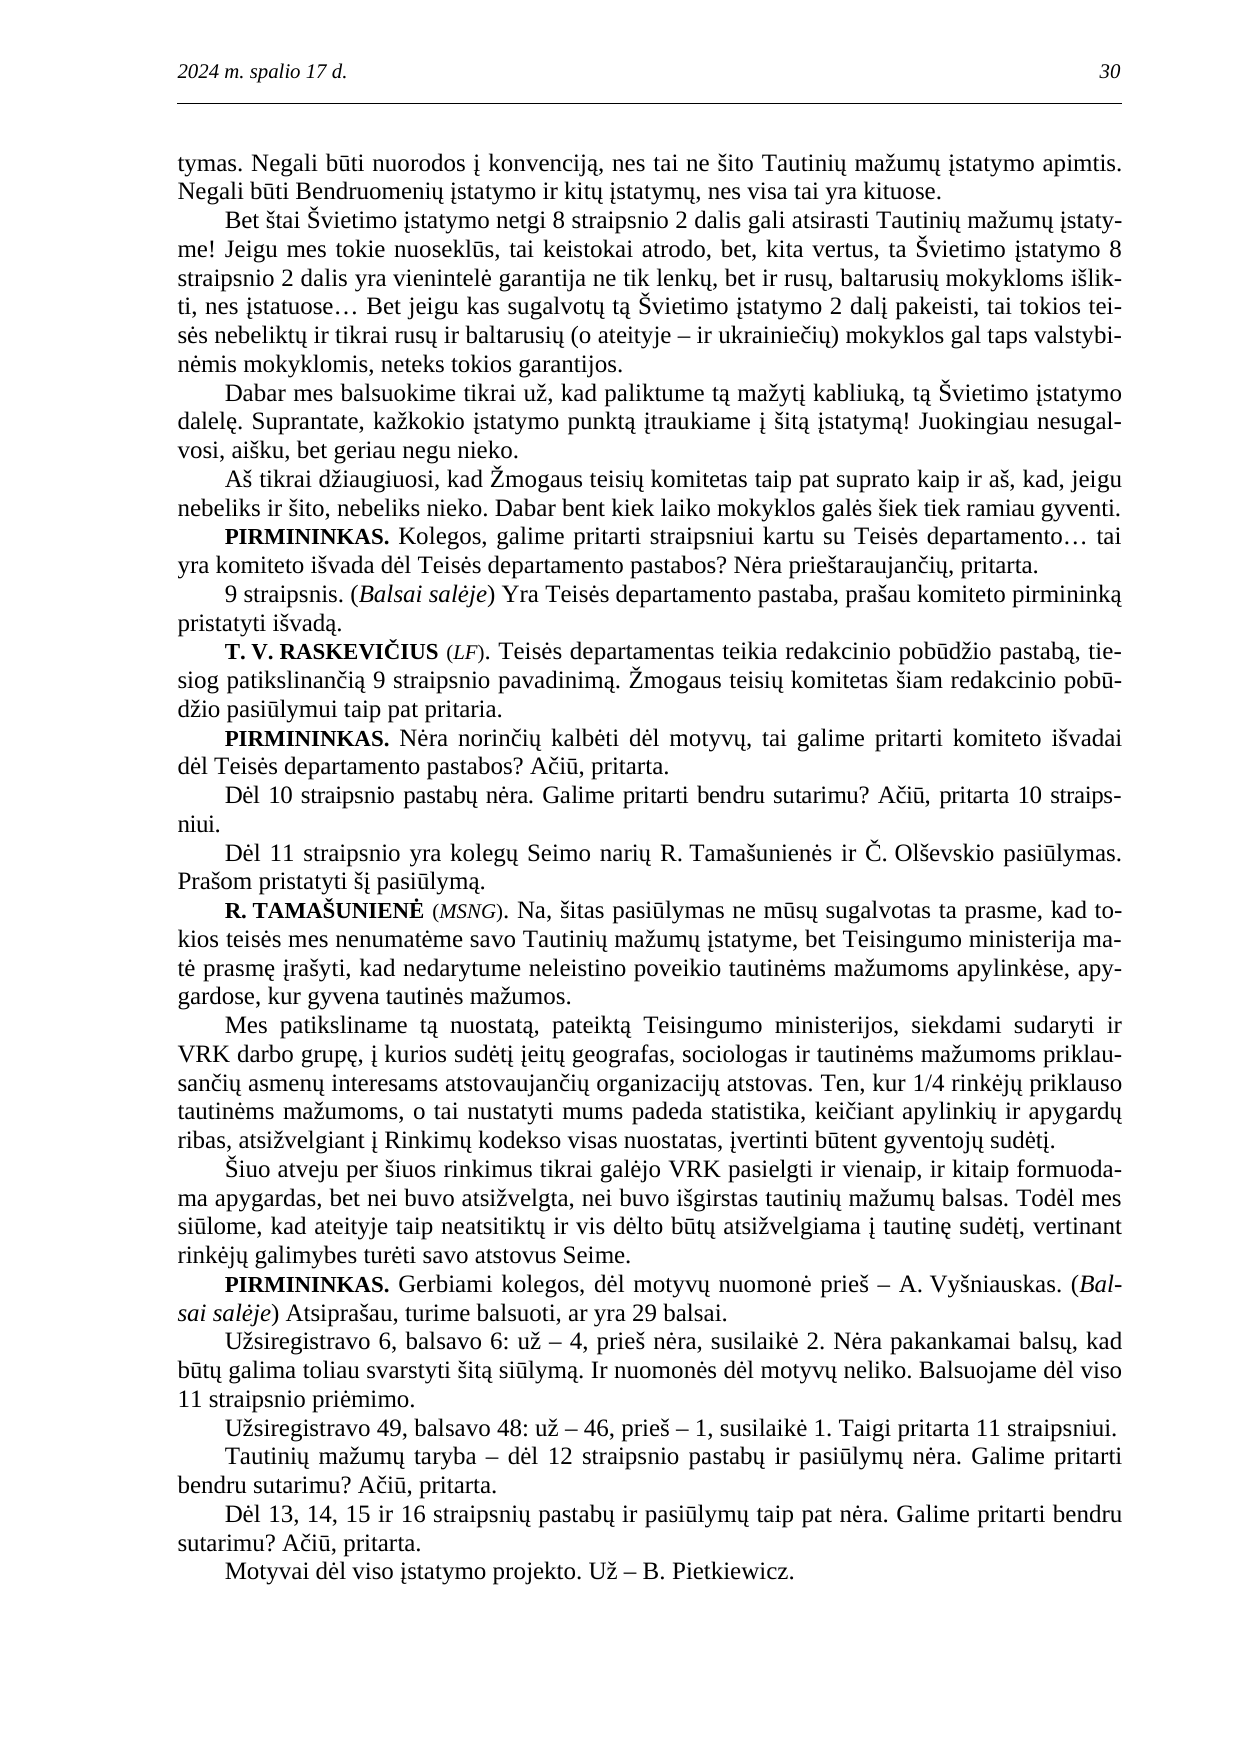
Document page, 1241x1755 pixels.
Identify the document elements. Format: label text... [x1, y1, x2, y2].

text 9 straips­nis. (Bal­sai sa­lė­je) Yra Tei­sės de­par­ta­men­to pa­sta­ba, pra­šau ko­mi­te­to pir­mi­nin­ką pri­sta­ty­ti iš­va­dą. [177, 579, 1122, 636]
text Aš tik­rai džiau­giuo­si, kad Žmo­gaus tei­sių ko­mi­te­tas taip pat su­pra­to kaip ir aš, kad, jei­gu ne­be­liks ir ši­to, ne­be­liks nie­ko. Da­bar bent kiek lai­ko mo­kyk­los ga­lės šiek tiek ra­miau gy­ven­ti. [177, 464, 1122, 521]
text Dėl 11 straips­nio yra ko­le­gų Sei­mo na­rių R. Ta­ma­šu­nie­nės ir Č. Ol­šev­s­kio pa­siū­ly­mas. Pra­šom pri­sta­ty­ti šį pa­siū­ly­mą. [177, 838, 1122, 895]
text Mes pa­tiks­li­na­me tą nuo­sta­tą, pa­teik­tą Tei­sin­gu­mo mi­nis­te­ri­jos, siek­da­mi su­da­ry­ti ir VRK dar­bo gru­pę, į ku­rios su­dė­tį įei­tų ge­og­ra­fas, so­cio­lo­gas ir tau­ti­nėms ma­žu­moms pri­klau­san­čių as­me­nų in­te­re­sams at­sto­vau­jan­čių or­ga­ni­za­ci­jų at­sto­vas. Ten, kur 1/4 rin­kė­jų pri­klau­so tau­ti­nėms ma­žu­moms, o tai nu­sta­ty­ti mums pa­de­da sta­tis­ti­ka, kei­čiant apy­lin­kių ir apy­gar­dų ri­bas, at­si­žvel­giant į Rin­ki­mų ko­dek­so vi­sas nuo­sta­tas, įver­tin­ti bū­tent gy­ven­to­jų su­dė­tį. [177, 1010, 1122, 1154]
text Šiuo at­ve­ju per šiuos rin­ki­mus tik­rai ga­lė­jo VRK pa­si­elg­ti ir vie­naip, ir ki­taip for­muo­da­ma apy­gar­das, bet nei bu­vo at­si­žvelg­ta, nei bu­vo iš­girs­tas tau­ti­nių ma­žu­mų bal­sas. To­dėl mes siū­lo­me, kad at­ei­ty­je taip ne­at­si­tik­tų ir vis dėl­to bū­tų at­si­žvel­gia­ma į tau­ti­nę su­dė­tį, ver­ti­nant rin­kė­jų ga­li­my­bes tu­rė­ti sa­vo at­sto­vus Sei­me. [177, 1154, 1122, 1269]
text PIRMININKAS. Ko­le­gos, ga­li­me pri­tar­ti straips­niui kar­tu su Tei­sės de­par­ta­men­to… tai yra ko­mi­te­to iš­va­da dėl Tei­sės de­par­ta­men­to pa­sta­bos? Nė­ra prieš­ta­rau­jan­čių, pri­tar­ta. [177, 521, 1122, 579]
text PIRMININKAS. Nė­ra no­rin­čių kal­bė­ti dėl mo­ty­vų, tai ga­li­me pri­tar­ti ko­mi­te­to iš­va­dai dėl Tei­sės de­par­ta­men­to pa­sta­bos? Ačiū, pri­tar­ta. [177, 723, 1122, 780]
text Bet štai Švie­ti­mo įsta­ty­mo net­gi 8 straips­nio 2 da­lis ga­li at­si­ras­ti Tau­ti­nių ma­žu­mų įsta­ty­me! Jei­gu mes to­kie nuo­sek­lūs, tai keis­to­kai at­ro­do, bet, ki­ta ver­tus, ta Švie­ti­mo įsta­ty­mo 8 straips­nio 2 da­lis yra vie­nin­te­lė ga­ran­ti­ja ne tik len­kų, bet ir ru­sų, bal­ta­ru­sių mo­kyk­loms iš­lik­ti, nes įsta­tuo­se… Bet jei­gu kas su­gal­vo­tų tą Švie­ti­mo įsta­ty­mo 2 da­lį pa­keis­ti, tai to­kios tei­sės ne­be­lik­tų ir tik­rai ru­sų ir bal­ta­ru­sių (o at­ei­ty­je – ir uk­rai­nie­čių) mo­kyk­los gal taps vals­ty­bi­nė­mis mo­kyk­lo­mis, ne­teks to­kios ga­ran­ti­jos. [177, 205, 1122, 378]
text Už­si­re­gist­ra­vo 49, bal­sa­vo 48: už – 46, prieš – 1, su­si­lai­kė 1. Tai­gi pri­tar­ta 11 straips­niui. [177, 1413, 1122, 1441]
text Už­si­re­gist­ra­vo 6, bal­sa­vo 6: už – 4, prieš nė­ra, su­si­lai­kė 2. Nė­ra pa­kan­ka­mai bal­sų, kad bū­tų ga­li­ma to­liau svars­ty­ti ši­tą siū­ly­mą. Ir nuo­mo­nės dėl mo­ty­vų ne­li­ko. Bal­suo­ja­me dėl vi­so 11 straips­nio pri­ėmi­mo. [177, 1326, 1122, 1413]
text T. V. RASKEVIČIUS (LF). Tei­sės de­par­ta­men­tas tei­kia re­dak­ci­nio po­bū­džio pa­sta­bą, tie­siog pa­tiks­li­nan­čią 9 straips­nio pa­va­di­ni­mą. Žmo­gaus tei­sių ko­mi­te­tas šiam re­dak­ci­nio po­bū­džio pa­siū­ly­mui taip pat pri­ta­ria. [177, 636, 1122, 723]
text Tau­ti­nių ma­žu­mų ta­ry­ba – dėl 12 straips­nio pa­sta­bų ir pa­siū­ly­mų nė­ra. Ga­li­me pri­tar­ti ben­dru su­ta­ri­mu? Ačiū, pri­tar­ta. [177, 1441, 1122, 1499]
text Mo­ty­vai dėl vi­so įsta­ty­mo pro­jek­to. Už – B. Piet­kie­wicz. [177, 1556, 1122, 1585]
text Dėl 13, 14, 15 ir 16 straips­nių pa­sta­bų ir pa­siū­ly­mų taip pat nė­ra. Ga­li­me pri­tar­ti ben­dru su­ta­ri­mu? Ačiū, pri­tar­ta. [177, 1499, 1122, 1556]
text Da­bar mes bal­suo­ki­me tik­rai už, kad pa­lik­tu­me tą ma­žy­tį kab­liu­ką, tą Švie­ti­mo įsta­ty­mo da­le­lę. Su­pran­ta­te, kaž­ko­kio įsta­ty­mo punk­tą įtrau­kia­me į ši­tą įsta­ty­mą! Juo­kin­giau ne­su­gal­vo­si, aiš­ku, bet ge­riau ne­gu nie­ko. [177, 378, 1122, 464]
text ty­mas. Ne­ga­li bū­ti nuo­ro­dos į kon­ven­ci­ją, nes tai ne ši­to Tau­ti­nių ma­žu­mų įsta­ty­mo ap­im­tis. Ne­ga­li bū­ti Ben­druo­me­nių įsta­ty­mo ir ki­tų įsta­ty­mų, nes vi­sa tai yra ki­tuo­se. [177, 148, 1122, 205]
text R. TAMAŠUNIENĖ (MSNG). Na, ši­tas pa­siū­ly­mas ne mū­sų su­gal­vo­tas ta pras­me, kad to­kios tei­sės mes ne­nu­ma­tė­me sa­vo Tau­ti­nių ma­žu­mų įsta­ty­me, bet Tei­sin­gu­mo mi­nis­te­ri­ja ma­tė pras­mę įra­šy­ti, kad ne­da­ry­tu­me ne­leis­ti­no po­vei­kio tau­ti­nėms ma­žu­moms apy­lin­kė­se, apy­gar­do­se, kur gy­ve­na tau­ti­nės ma­žu­mos. [177, 895, 1122, 1010]
text PIRMININKAS. Ger­bia­mi ko­le­gos, dėl mo­ty­vų nuo­mo­nė prieš – A. Vyš­niaus­kas. (Bal­sai sa­lė­je) At­si­pra­šau, tu­ri­me bal­suo­ti, ar yra 29 bal­sai. [177, 1269, 1122, 1326]
text Dėl 10 straips­nio pa­sta­bų nė­ra. Ga­li­me pri­tar­ti ben­dru su­ta­ri­mu? Ačiū, pri­tar­ta 10 straips­niui. [177, 780, 1122, 838]
